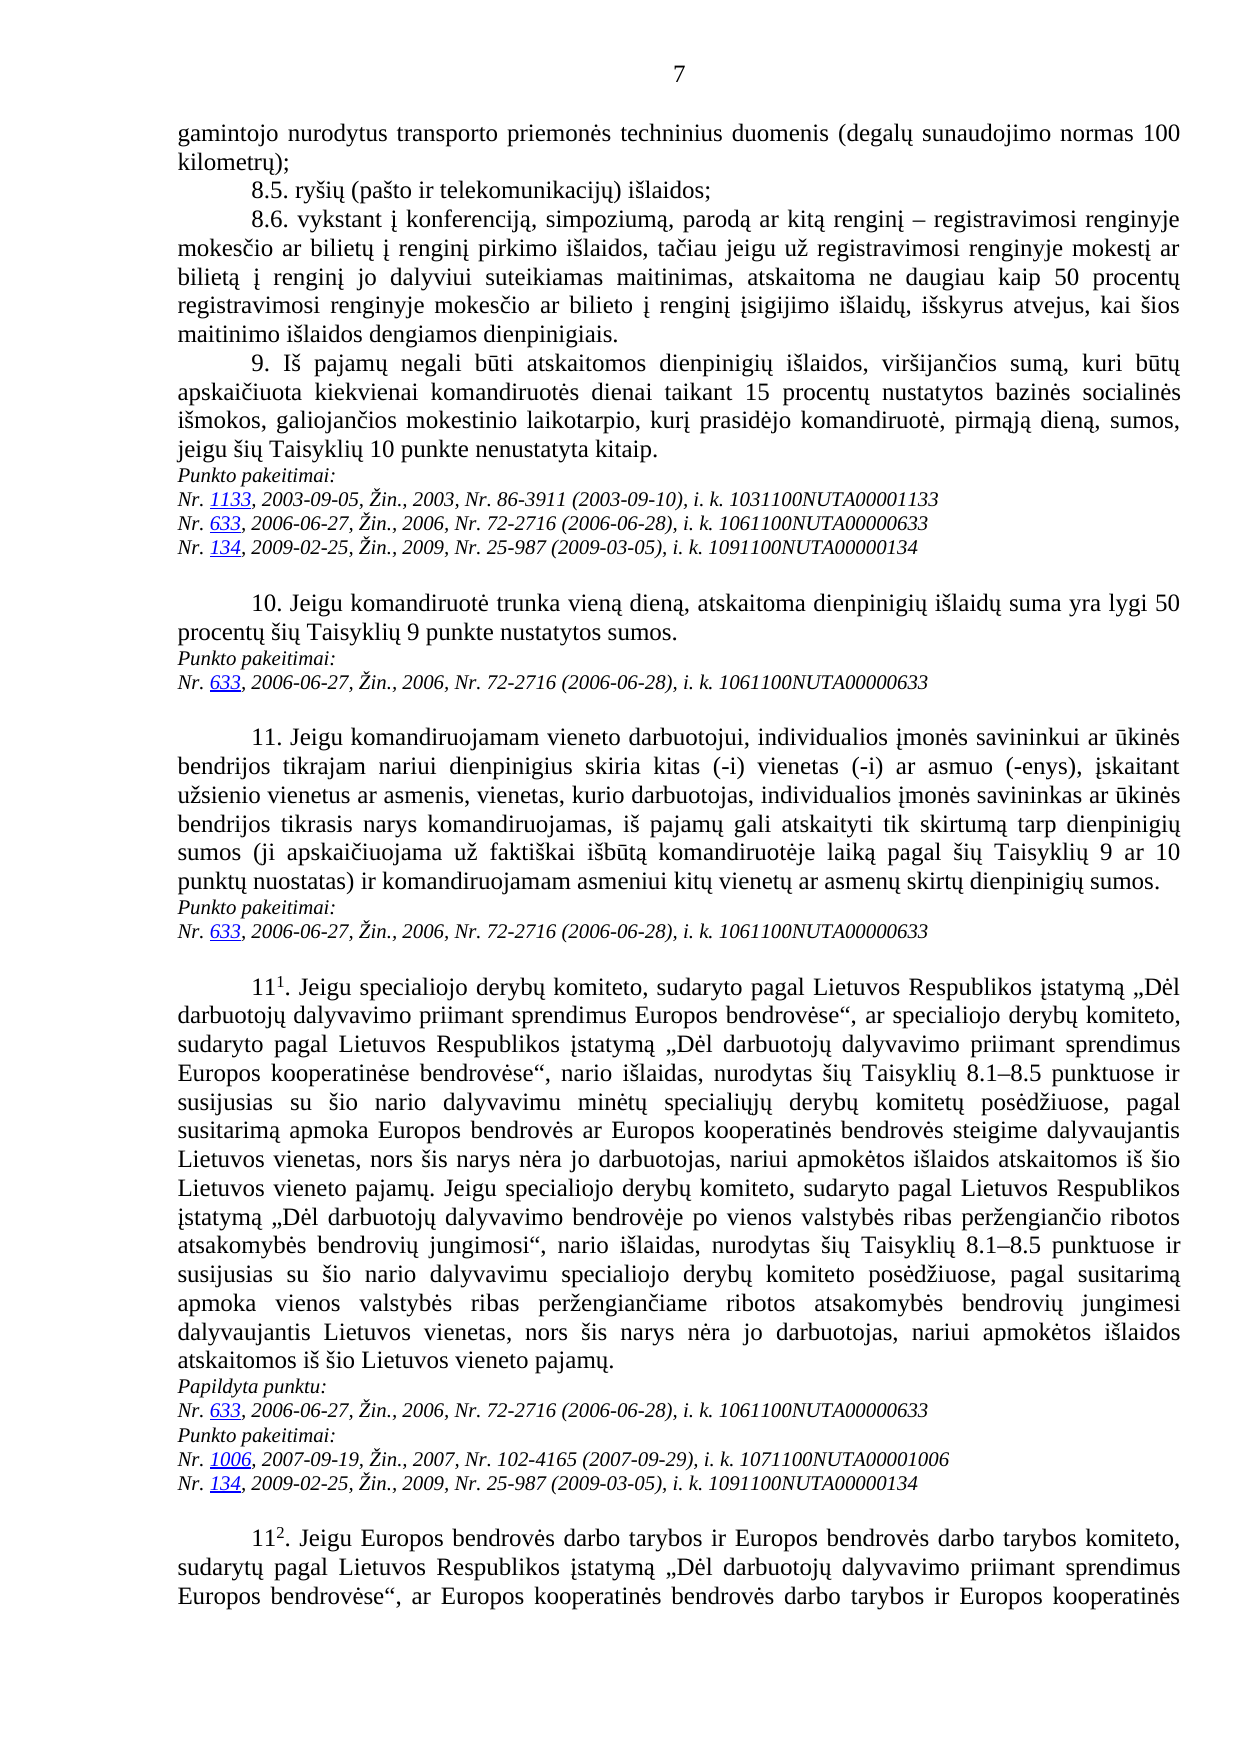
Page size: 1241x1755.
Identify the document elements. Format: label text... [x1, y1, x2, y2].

text Nr. 134, 2009-02-25, Žin., 2009, Nr. 25-987 (2009-03-05), i. k. 1091100NUTA00000134 [177, 1471, 1181, 1495]
text Nr. 1133, 2003-09-05, Žin., 2003, Nr. 86-3911 (2003-09-10), i. k. 1031100NUTA00001133 [177, 487, 1181, 511]
text 8.6. vykstant į konferenciją, simpoziumą, parodą ar kitą renginį – registravimosi renginyje mokesčio ar bilietų į renginį pirkimo išlaidos, tačiau jeigu už registravimosi renginyje mokestį ar bilietą į renginį jo dalyviui suteikiamas maitinimas, atskaitoma ne daugiau kaip 50 procentų registravimosi renginyje mokesčio ar bilieto į renginį įsigijimo išlaidų, išskyrus atvejus, kai šios maitinimo išlaidos dengiamos dienpinigiais. [177, 204, 1181, 348]
text Nr. 633, 2006-06-27, Žin., 2006, Nr. 72-2716 (2006-06-28), i. k. 1061100NUTA00000633 [177, 511, 1181, 535]
text Punkto pakeitimai: [177, 463, 1181, 487]
text Nr. 633, 2006-06-27, Žin., 2006, Nr. 72-2716 (2006-06-28), i. k. 1061100NUTA00000633 [177, 1398, 1181, 1422]
text Nr. 633, 2006-06-27, Žin., 2006, Nr. 72-2716 (2006-06-28), i. k. 1061100NUTA00000633 [177, 919, 1181, 943]
text 8.5. ryšių (pašto ir telekomunikacijų) išlaidos; [177, 176, 1181, 204]
text Nr. 633, 2006-06-27, Žin., 2006, Nr. 72-2716 (2006-06-28), i. k. 1061100NUTA00000633 [177, 670, 1181, 694]
text 10. Jeigu komandiruotė trunka vieną dieną, atskaitoma dienpinigių išlaidų suma yra lygi 50 procentų šių Taisyklių 9 punkte nustatytos sumos. [177, 588, 1181, 646]
text Punkto pakeitimai: [177, 1422, 1181, 1447]
text Papildyta punktu: [177, 1374, 1181, 1398]
text gamintojo nurodytus transporto priemonės techninius duomenis (degalų sunaudojimo normas 100 kilometrų); [177, 118, 1181, 176]
text 112. Jeigu Europos bendrovės darbo tarybos ir Europos bendrovės darbo tarybos komiteto, sudarytų pagal Lietuvos Respublikos įstatymą „Dėl darbuotojų dalyvavimo priimant sprendimus Europos bendrovėse“, ar Europos kooperatinės bendrovės darbo tarybos ir Europos kooperatinės [177, 1523, 1181, 1610]
text Nr. 134, 2009-02-25, Žin., 2009, Nr. 25-987 (2009-03-05), i. k. 1091100NUTA00000134 [177, 535, 1181, 559]
text 9. Iš pajamų negali būti atskaitomos dienpinigių išlaidos, viršijančios sumą, kuri būtų apskaičiuota kiekvienai komandiruotės dienai taikant 15 procentų nustatytos bazinės socialinės išmokos, galiojančios mokestinio laikotarpio, kurį prasidėjo komandiruotė, pirmąją dieną, sumos, jeigu šių Taisyklių 10 punkte nenustatyta kitaip. [177, 348, 1181, 463]
text 11. Jeigu komandiruojamam vieneto darbuotojui, individualios įmonės savininkui ar ūkinės bendrijos tikrajam nariui dienpinigius skiria kitas (-i) vienetas (-i) ar asmuo (-enys), įskaitant užsienio vienetus ar asmenis, vienetas, kurio darbuotojas, individualios įmonės savininkas ar ūkinės bendrijos tikrasis narys komandiruojamas, iš pajamų gali atskaityti tik skirtumą tarp dienpinigių sumos (ji apskaičiuojama už faktiškai išbūtą komandiruotėje laiką pagal šių Taisyklių 9 ar 10 punktų nuostatas) ir komandiruojamam asmeniui kitų vienetų ar asmenų skirtų dienpinigių sumos. [177, 722, 1181, 895]
text Punkto pakeitimai: [177, 646, 1181, 670]
text Punkto pakeitimai: [177, 895, 1181, 919]
text 111. Jeigu specialiojo derybų komiteto, sudaryto pagal Lietuvos Respublikos įstatymą „Dėl darbuotojų dalyvavimo priimant sprendimus Europos bendrovėse“, ar specialiojo derybų komiteto, sudaryto pagal Lietuvos Respublikos įstatymą „Dėl darbuotojų dalyvavimo priimant sprendimus Europos kooperatinėse bendrovėse“, nario išlaidas, nurodytas šių Taisyklių 8.1–8.5 punktuose ir susijusias su šio nario dalyvavimu minėtų specialiųjų derybų komitetų posėdžiuose, pagal susitarimą apmoka Europos bendrovės ar Europos kooperatinės bendrovės steigime dalyvaujantis Lietuvos vienetas, nors šis narys nėra jo darbuotojas, nariui apmokėtos išlaidos atskaitomos iš šio Lietuvos vieneto pajamų. Jeigu specialiojo derybų komiteto, sudaryto pagal Lietuvos Respublikos įstatymą „Dėl darbuotojų dalyvavimo bendrovėje po vienos valstybės ribas peržengiančio ribotos atsakomybės bendrovių jungimosi“, nario išlaidas, nurodytas šių Taisyklių 8.1–8.5 punktuose ir susijusias su šio nario dalyvavimu specialiojo derybų komiteto posėdžiuose, pagal susitarimą apmoka vienos valstybės ribas peržengiančiame ribotos atsakomybės bendrovių jungimesi dalyvaujantis Lietuvos vienetas, nors šis narys nėra jo darbuotojas, nariui apmokėtos išlaidos atskaitomos iš šio Lietuvos vieneto pajamų. [177, 972, 1181, 1374]
text Nr. 1006, 2007-09-19, Žin., 2007, Nr. 102-4165 (2007-09-29), i. k. 1071100NUTA00001006 [177, 1447, 1181, 1471]
